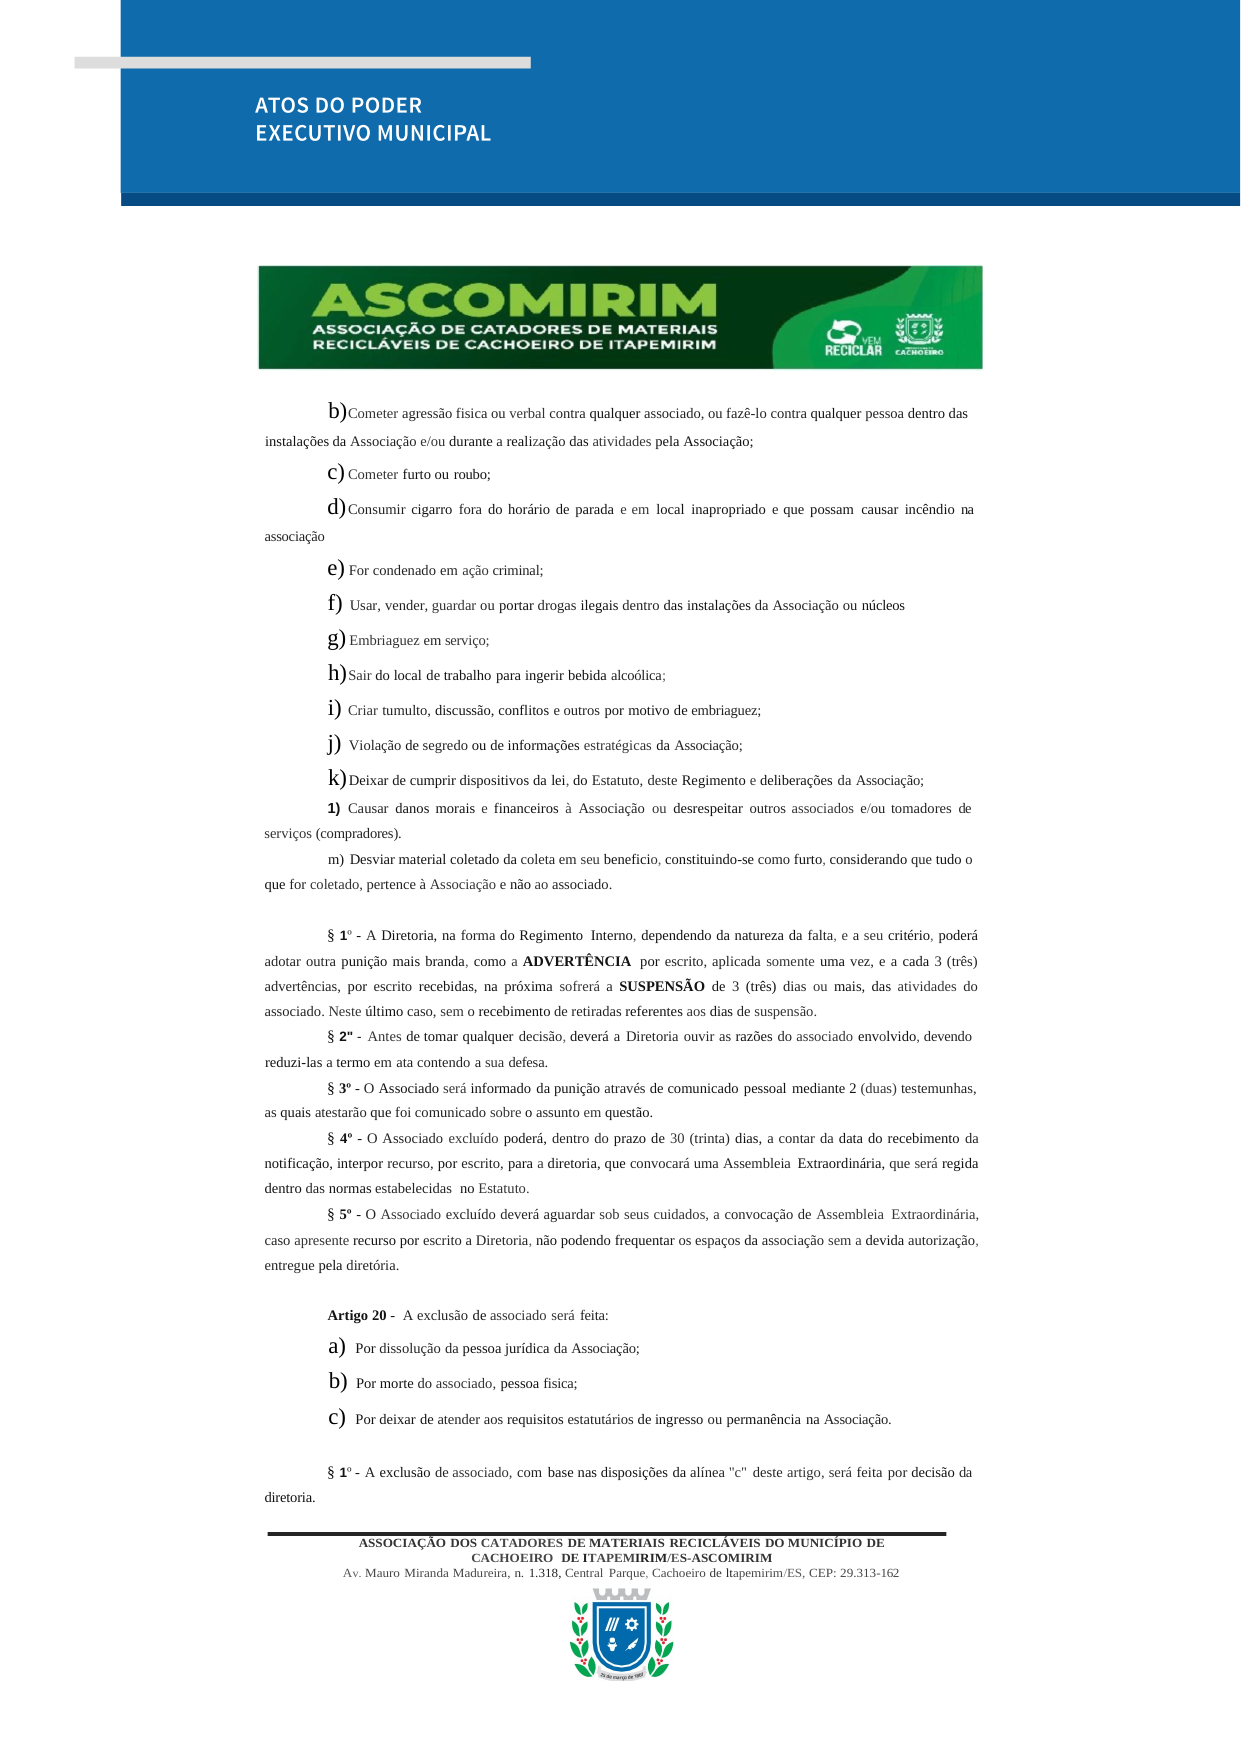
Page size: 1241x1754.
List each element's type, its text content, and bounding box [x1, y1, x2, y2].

text Artigo 20 - A exclusão de associado será feita: [327, 1307, 1240, 1324]
text Av. Mauro Miranda Madureira, n. 1.318, Central Parque, Cachoeiro de ltapemirim/ES, CEP: 29.313-162 [259, 1566, 983, 1580]
list Por deixar de atender aos requisitos estatutários de ingresso ou permanência na Associação. [328, 1403, 1240, 1429]
text § 2" - Antes de tomar qualquer decisão, deverá a Diretoria ouvir as razões do associado envolvido, devendo [327, 1028, 1240, 1045]
text ASSOCIAÇÃO DOS CATADORES DE MATERIAIS RECICLÁVEIS DO MUNICÍPIO DE CACHOEIRO DE ITAPEMIRIM/ES-ASCOMIRIM [322, 1531, 921, 1565]
list Sair do local de trabalho para ingerir bebida alcoólica; [328, 659, 1240, 685]
text m) Desviar material coletado da coleta em seu beneficio, constituindo-se como furto, considerando que tudo o que for coletado, pertence à Associação e não ao associado. [264, 851, 987, 893]
list Causar danos morais e financeiros à Associação ou desrespeitar outros associados e/ou tomadores de [327, 799, 1240, 816]
list Deixar de cumprir dispositivos da lei, do Estatuto, deste Regimento e deliberações da Associação; [328, 764, 1240, 791]
list Por morte do associado, pessoa fisica; [328, 1368, 1240, 1394]
text § 1º - A Diretoria, na forma do Regimento Interno, dependendo da natureza da falta, e a seu critério, poderá adotar outra punição mais branda, como a ADVERTÊNCIA por escrito, aplicada somente uma vez, e a cada 3 (três) advertências, por escrito recebidas, na próxima sofrerá a SUSPENSÃO de 3 (três) dias ou mais, das atividades do associado. Neste último caso, sem o recebimento de retiradas referentes aos dias de suspensão. [264, 926, 979, 1020]
list Criar tumulto, discussão, conflitos e outros por motivo de embriaguez; [328, 694, 1240, 720]
picture [569, 1588, 674, 1681]
text reduzi-las a termo em ata contendo a sua defesa. [265, 1054, 1240, 1071]
list Usar, vender, guardar ou portar drogas ilegais dentro das instalações da Associação ou núcleos [327, 589, 1240, 615]
picture [921, 1532, 947, 1536]
text § 1º - A exclusão de associado, com base nas disposições da alínea "c" deste artigo, será feita por decisão da [327, 1462, 1240, 1480]
text § 5º - O Associado excluído deverá aguardar sob seus cuidados, a convocação de Assembleia Extraordinária, caso apresente recurso por escrito a Diretoria, não podendo frequentar os espaços da associação sem a devida autorização, entregue pela diretória. [264, 1205, 979, 1274]
picture [267, 1532, 322, 1536]
list Violação de segredo ou de informações estratégicas da Associação; [327, 729, 1240, 756]
text diretoria. [264, 1489, 1240, 1506]
list Por dissolução da pessoa jurídica da Associação; [328, 1332, 1240, 1359]
picture [257, 265, 983, 371]
list Cometer furto ou roubo; [327, 458, 1240, 484]
list Embriaguez em serviço; [327, 624, 1240, 650]
text associação [264, 528, 1240, 545]
text serviços (compradores). [264, 825, 1240, 842]
text § 4º - O Associado excluído poderá, dentro do prazo de 30 (trinta) dias, a contar da data do recebimento da notificação, interpor recurso, por escrito, para a diretoria, que convocará uma Assembleia Extraordinária, que será regida dentro das normas estabelecidas no Estatuto. [264, 1129, 979, 1197]
text § 3º - O Associado será informado da punição através de comunicado pessoal mediante 2 (duas) testemunhas, as quais atestarão que foi comunicado sobre o assunto em questão. [264, 1078, 978, 1121]
picture [74, 0, 1241, 206]
list For condenado em ação criminal; [327, 554, 1240, 580]
list Consumir cigarro fora do horário de parada e em local inapropriado e que possam causar incêndio na [327, 493, 1240, 519]
list Cometer agressão fisica ou verbal contra qualquer associado, ou fazê-lo contra qualquer pessoa dentro das instalações da Associação e/ou durante a realização das atividades pela Associação; [265, 397, 979, 449]
